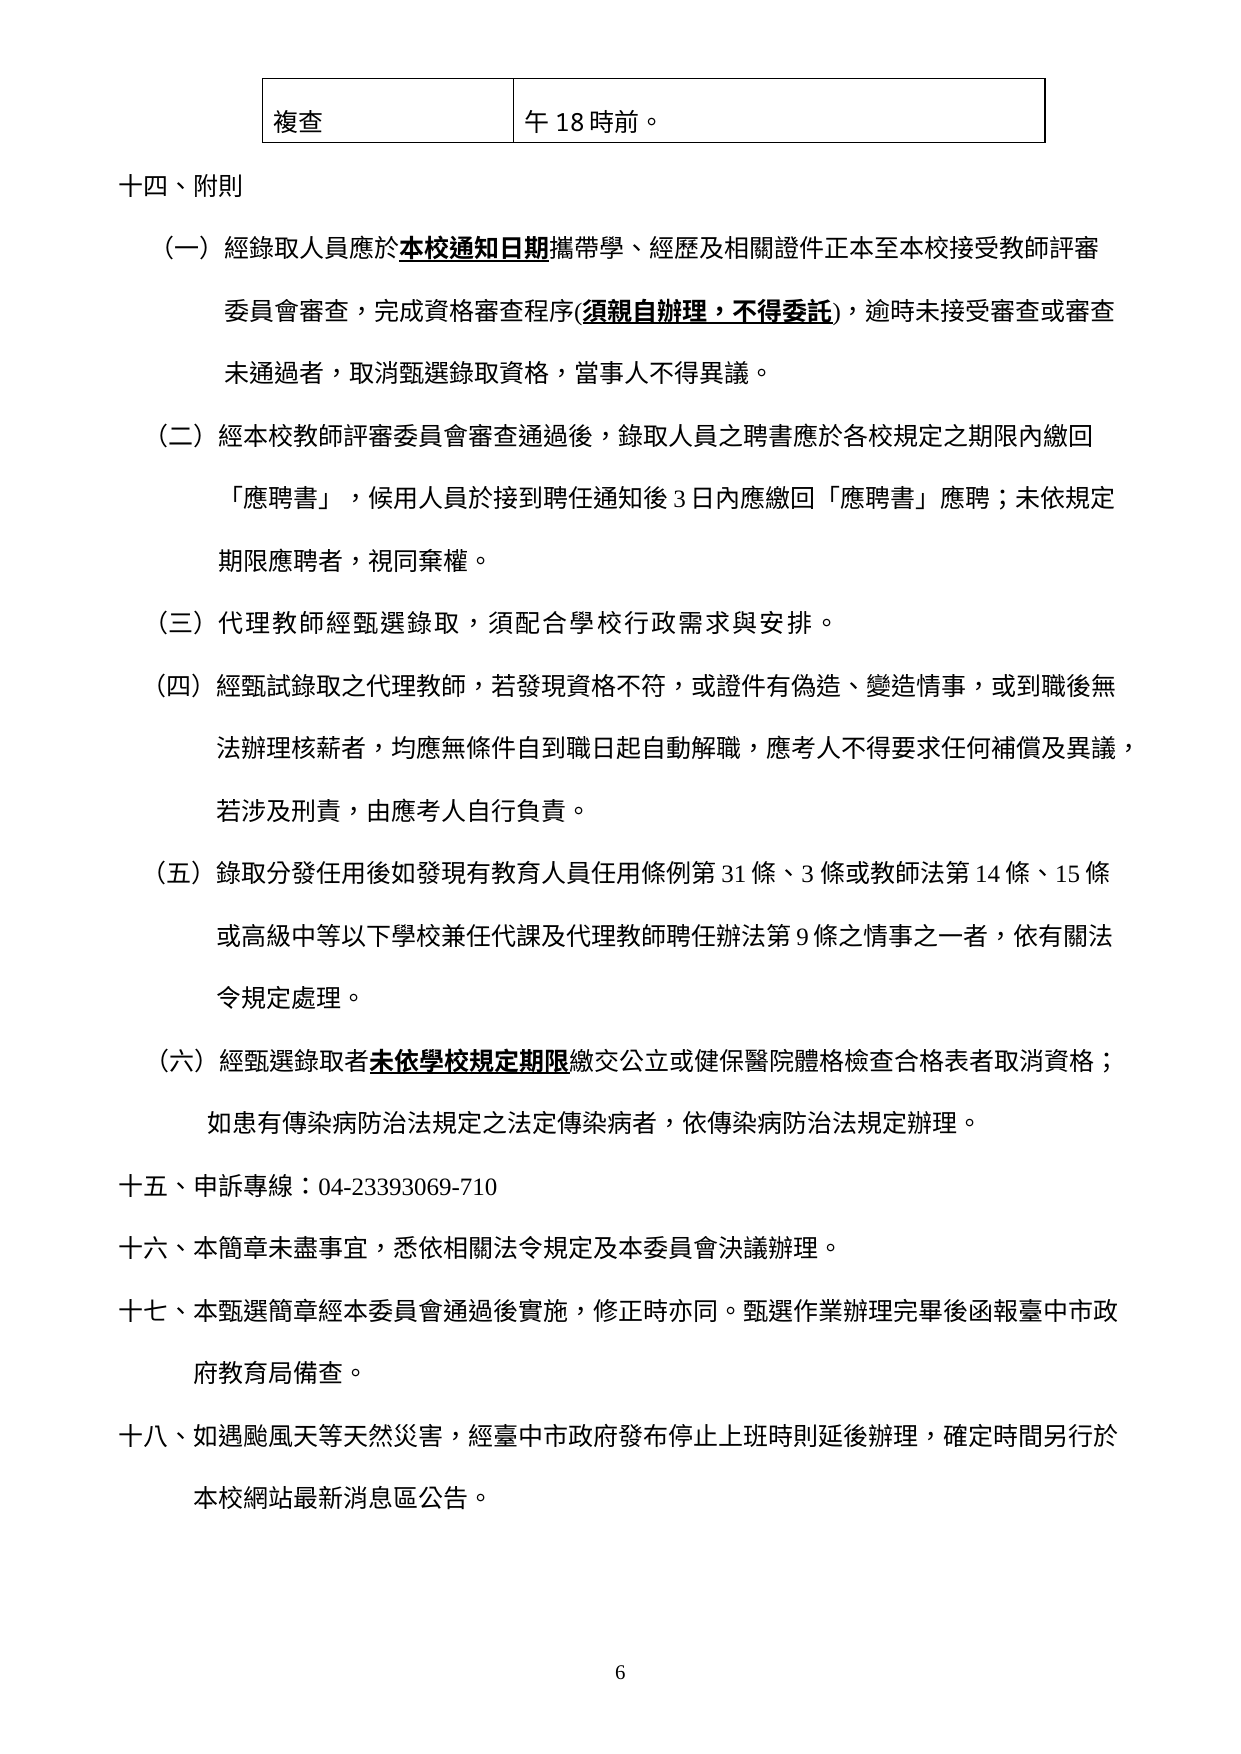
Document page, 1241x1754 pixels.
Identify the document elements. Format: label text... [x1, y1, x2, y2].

table_cell 午18時前。 [514, 79, 1044, 142]
text 十四、附則 [118, 143, 1122, 205]
text 十五、申訴專線：04-23393069-710 [118, 1143, 1122, 1205]
text 十六、本簡章未盡事宜，悉依相關法令規定及本委員會決議辦理。 [118, 1205, 1122, 1268]
text （五）錄取分發任用後如發現有教育人員任用條例第31條、3 條或教師法第14條、15條或高級中等以下學校兼任代課及代理教師聘任辦法第9條之情事之一者，依有關法令規定處理。 [141, 830, 1122, 1018]
text （一）經錄取人員應於本校通知日期攜帶學、經歷及相關證件正本至本校接受教師評審委員會審查，完成資格審查程序(須親自辦理，不得委託)，逾時未接受審查或審查未通過者，取消甄選錄取資格，當事人不得異議。 [149, 205, 1122, 393]
text （六）經甄選錄取者未依學校規定期限繳交公立或健保醫院體格檢查合格表者取消資格；如患有傳染病防治法規定之法定傳染病者，依傳染病防治法規定辦理。 [144, 1018, 1122, 1143]
text （四）經甄試錄取之代理教師，若發現資格不符，或證件有偽造、變造情事，或到職後無法辦理核薪者，均應無條件自到職日起自動解職，應考人不得要求任何補償及異議，若涉及刑責，由應考人自行負責。 [141, 643, 1122, 830]
text （三）代理教師經甄選錄取，須配合學校行政需求與安排。 [118, 580, 1122, 643]
text （二）經本校教師評審委員會審查通過後，錄取人員之聘書應於各校規定之期限內繳回「應聘書」，候用人員於接到聘任通知後3日內應繳回「應聘書」應聘；未依規定期限應聘者，視同棄權。 [143, 393, 1122, 580]
table_cell 複查 [263, 79, 513, 142]
text 十七、本甄選簡章經本委員會通過後實施，修正時亦同。甄選作業辦理完畢後函報臺中市政府教育局備查。 [118, 1268, 1122, 1393]
text 十八、如遇颱風天等天然災害，經臺中市政府發布停止上班時則延後辦理，確定時間另行於本校網站最新消息區公告。 [118, 1393, 1122, 1518]
